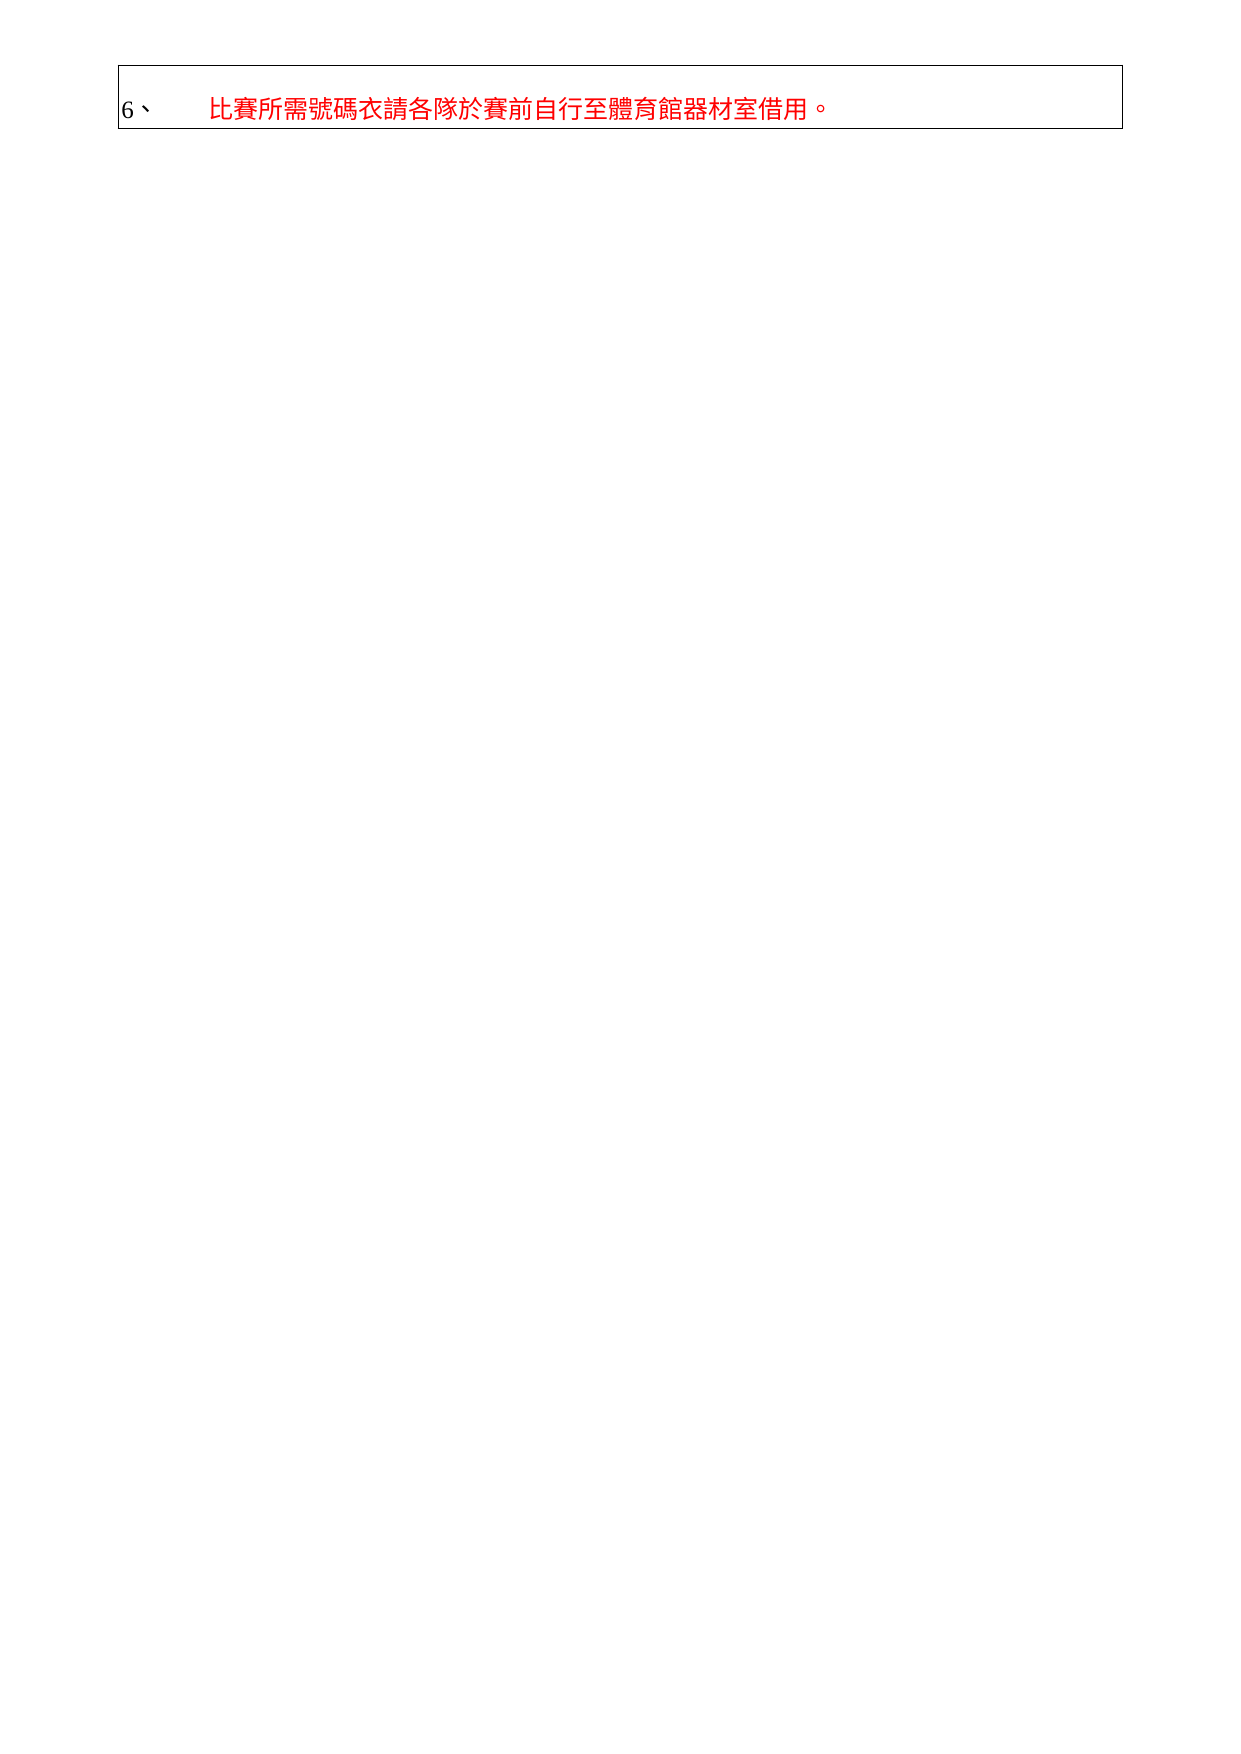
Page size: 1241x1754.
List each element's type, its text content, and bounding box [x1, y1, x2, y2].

table_header 球隊（員）須知 各隊在規定比賽時間前15分鐘至記錄台，填妥出賽名單提交大會，至比賽時間仍未提出名單出場比賽以棄權論，如比賽時間有更動，以大會報告為準。 上場比賽之球員請著運動服裝和球鞋，違者不得參賽。 各組決賽結束後，立即頒獎，請得獎前三名球隊派員參加。 比賽前應將學生證備妥，以便核驗。 請比賽雙方各派一位同學，擔任記錄工作。 比賽所需號碼衣請各隊於賽前自行至體育館器材室借用。 [119, 66, 1122, 128]
